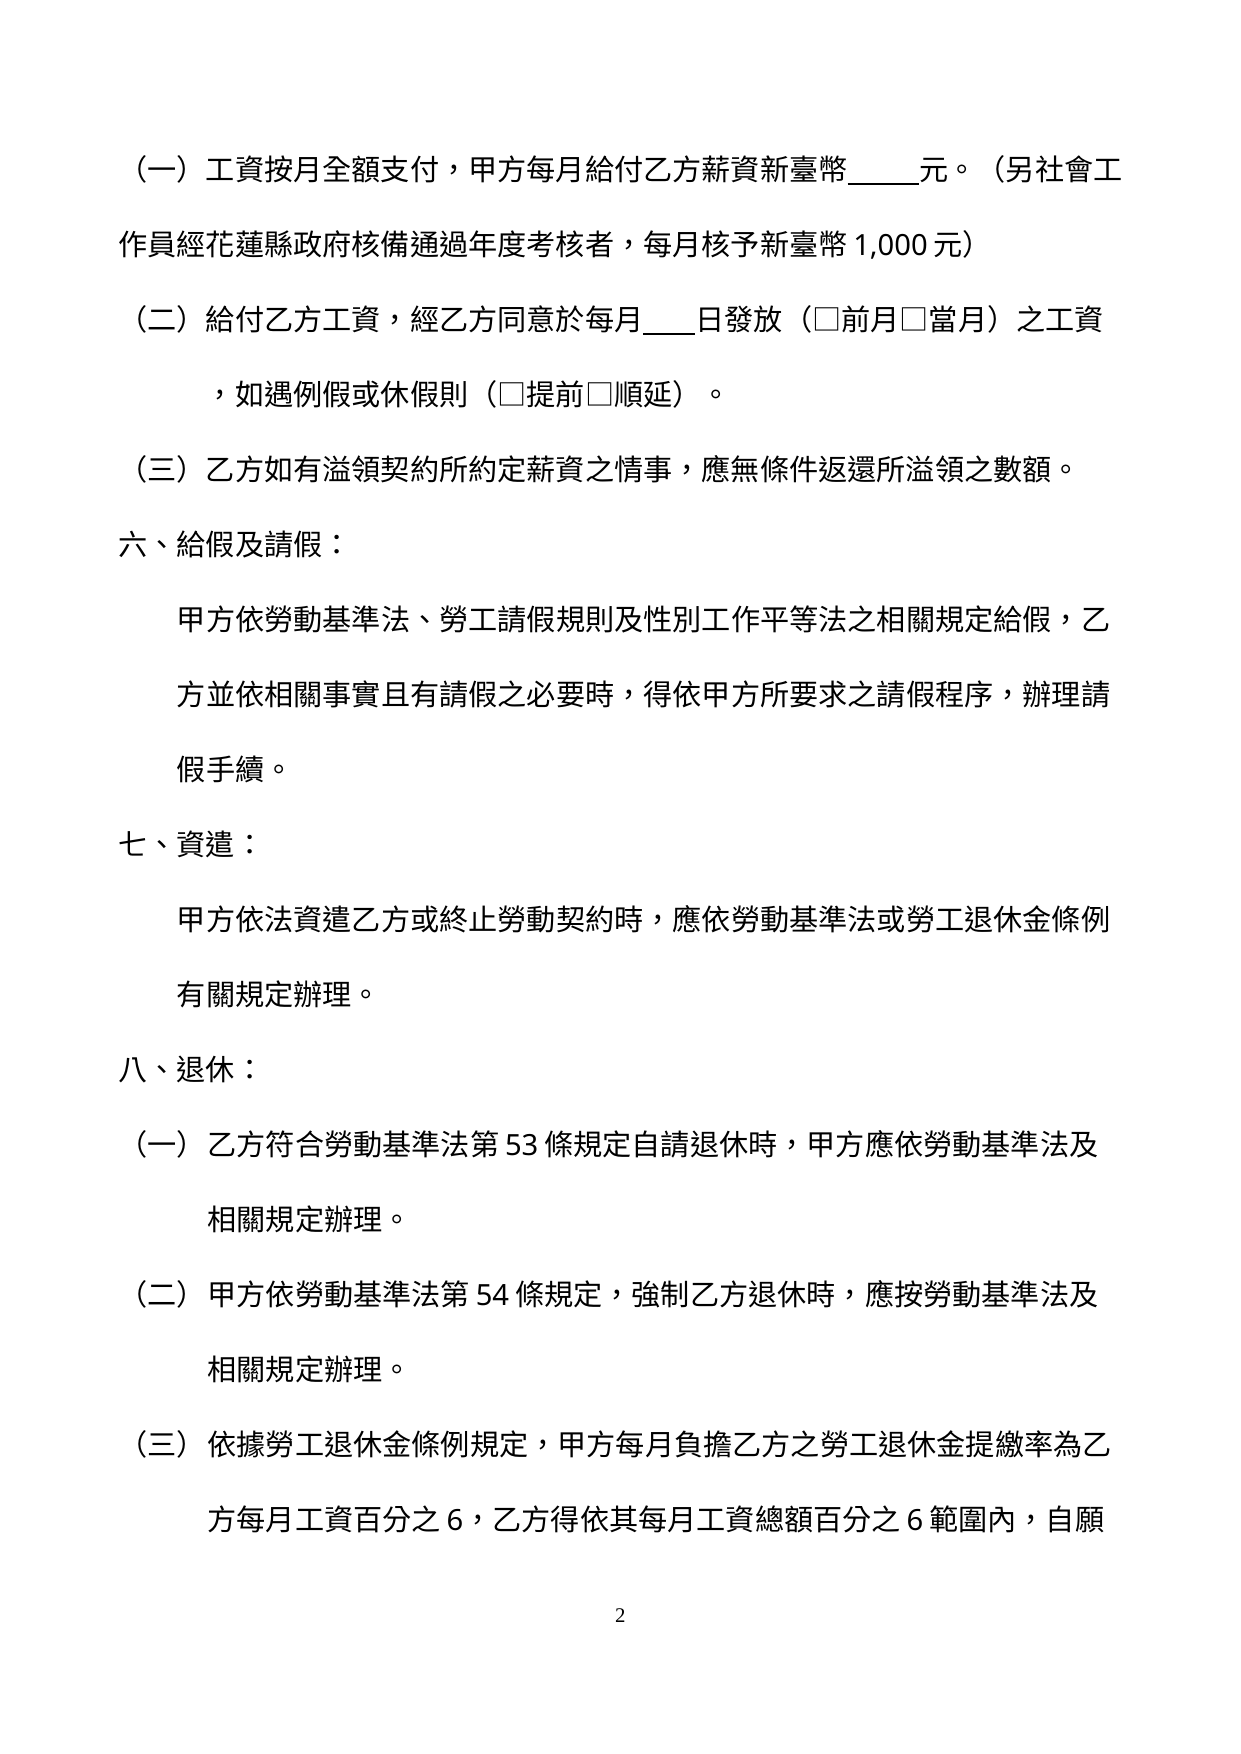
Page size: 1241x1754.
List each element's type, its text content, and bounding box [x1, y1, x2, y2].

text （三）乙方如有溢領契約所約定薪資之情事，應無條件返還所溢領之數額。 [118, 430, 1122, 505]
text （二）給付乙方工資，經乙方同意於每月 日發放（□前月□當月）之工資，如遇例假或休假則（□提前□順延）。 [118, 280, 1122, 430]
text 八、退休： [118, 1030, 1122, 1105]
list 依據勞工退休金條例規定，甲方每月負擔乙方之勞工退休金提繳率為乙方每月工資百分之6，乙方得依其每月工資總額百分之6範圍內，自願 [118, 1405, 1122, 1555]
text （一）工資按月全額支付，甲方每月給付乙方薪資新臺幣 元。（另社會工作員經花蓮縣政府核備通過年度考核者，每月核予新臺幣1,000元） [118, 130, 1122, 280]
list 甲方依勞動基準法第54條規定，強制乙方退休時，應按勞動基準法及相關規定辦理。 [118, 1255, 1122, 1405]
text 七、資遣： [118, 805, 1122, 880]
text 甲方依勞動基準法、勞工請假規則及性別工作平等法之相關規定給假，乙方並依相關事實且有請假之必要時，得依甲方所要求之請假程序，辦理請假手續。 [177, 580, 1122, 805]
list 乙方符合勞動基準法第53條規定自請退休時，甲方應依勞動基準法及相關規定辦理。 [118, 1105, 1122, 1255]
text 甲方依法資遣乙方或終止勞動契約時，應依勞動基準法或勞工退休金條例有關規定辦理。 [177, 880, 1122, 1030]
text 六、給假及請假： [118, 505, 1122, 580]
